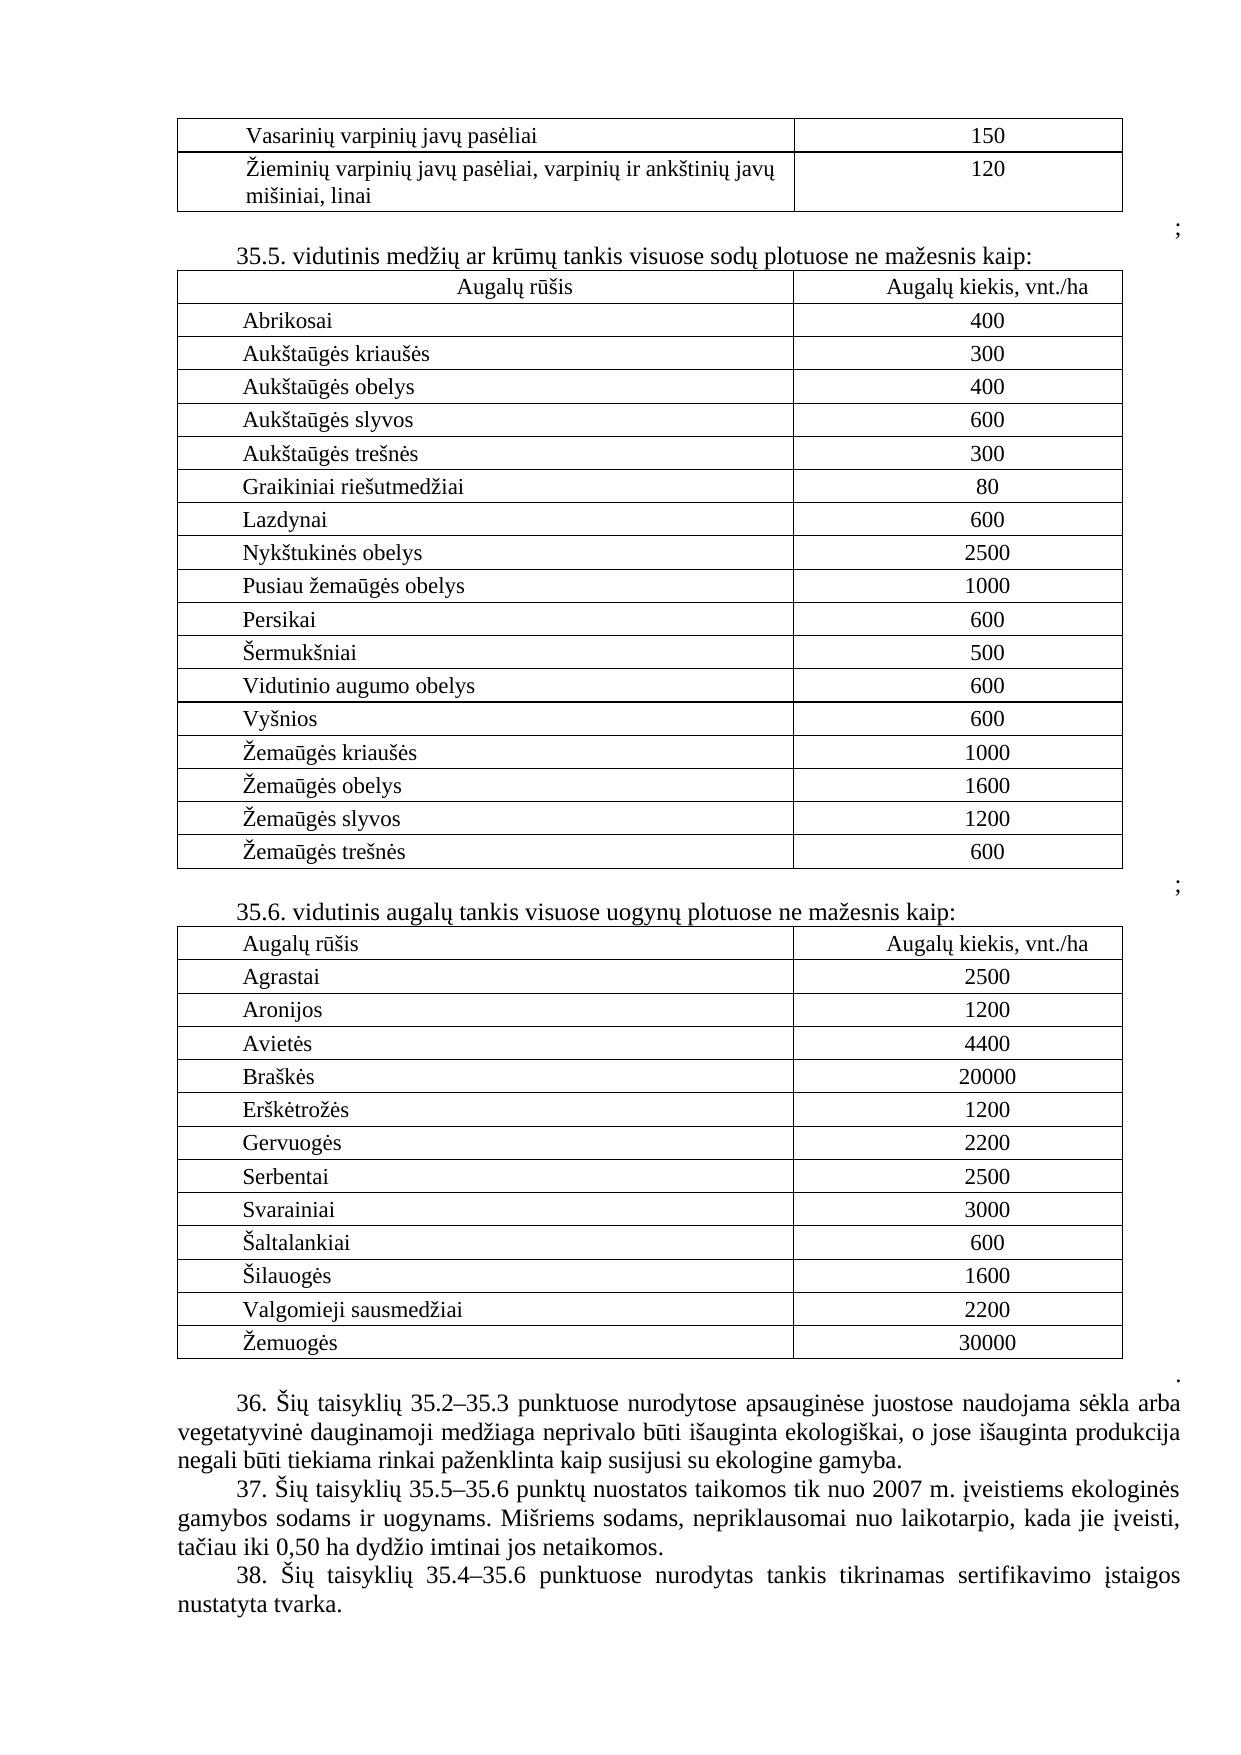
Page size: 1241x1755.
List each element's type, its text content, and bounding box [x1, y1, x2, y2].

table_cell 2200 [794, 1127, 1122, 1159]
table_cell Abrikosai [178, 304, 793, 336]
table_cell 400 [794, 304, 1122, 336]
table_cell Šilauogės [178, 1260, 793, 1292]
table_cell Aukštaūgės obelys [178, 370, 793, 402]
table_cell 2500 [794, 536, 1122, 568]
table_cell Avietės [178, 1027, 793, 1059]
table_cell 1600 [794, 769, 1122, 801]
table_cell 3000 [794, 1193, 1122, 1225]
text 37. Šių taisyklių 35.5–35.6 punktų nuostatos taikomos tik nuo 2007 m. įveistiems ekologinės gamybos sodams ir uogynams. Mišriems sodams, nepriklausomai nuo laikotarpio, kada jie įveisti, tačiau iki 0,50 ha dydžio imtinai jos netaikomos. [177, 1474, 1181, 1560]
text 35.6. vidutinis augalų tankis visuose uogynų plotuose ne mažesnis kaip: [177, 897, 1181, 926]
table_cell Vidutinio augumo obelys [178, 669, 793, 701]
table_cell Braškės [178, 1060, 793, 1092]
table_cell Žemaūgės slyvos [178, 802, 793, 834]
table_cell Lazdynai [178, 503, 793, 535]
table_cell Žemaūgės kriaušės [178, 736, 793, 768]
table_cell Žieminių varpinių javų pasėliai, varpinių ir ankštinių javų mišiniai, linai [178, 153, 794, 211]
table_cell Žemaūgės trešnės [178, 835, 793, 868]
table_cell Pusiau žemaūgės obelys [178, 570, 793, 602]
table_header Augalų rūšis [178, 927, 793, 959]
table_cell 600 [794, 404, 1122, 436]
table_cell Agrastai [178, 960, 793, 993]
table_cell 150 [795, 119, 1122, 151]
table_cell 600 [794, 503, 1122, 535]
table_cell 1200 [794, 994, 1122, 1026]
table_cell 600 [794, 835, 1122, 868]
table_cell 1200 [794, 802, 1122, 834]
table_cell Vasarinių varpinių javų pasėliai [178, 119, 794, 151]
table_cell Žemaūgės obelys [178, 769, 793, 801]
table_cell 20000 [794, 1060, 1122, 1092]
table_cell 500 [794, 636, 1122, 668]
table_cell Erškėtrožės [178, 1093, 793, 1126]
table_cell Vyšnios [178, 703, 793, 735]
table_cell Svarainiai [178, 1193, 793, 1225]
table_cell Aukštaūgės kriaušės [178, 337, 793, 369]
table_cell 120 [795, 153, 1122, 211]
table_cell 400 [794, 370, 1122, 402]
table_header Augalų rūšis [178, 271, 793, 303]
table_cell Serbentai [178, 1160, 793, 1192]
table_cell 2500 [794, 1160, 1122, 1192]
text 35.5. vidutinis medžių ar krūmų tankis visuose sodų plotuose ne mažesnis kaip: [177, 241, 1181, 269]
table_cell 4400 [794, 1027, 1122, 1059]
table_cell 2200 [794, 1293, 1122, 1325]
text . [177, 1359, 1181, 1388]
text ; [177, 869, 1181, 897]
table_cell 1600 [794, 1260, 1122, 1292]
table_cell 80 [794, 470, 1122, 502]
table_cell 300 [794, 337, 1122, 369]
table_cell Aronijos [178, 994, 793, 1026]
table_cell Šermukšniai [178, 636, 793, 668]
table_cell 1000 [794, 736, 1122, 768]
table_cell Graikiniai riešutmedžiai [178, 470, 793, 502]
table_cell Nykštukinės obelys [178, 536, 793, 568]
table_cell Šaltalankiai [178, 1226, 793, 1258]
table_cell 600 [794, 669, 1122, 701]
table_cell Valgomieji sausmedžiai [178, 1293, 793, 1325]
table_cell 2500 [794, 960, 1122, 993]
text ; [177, 212, 1181, 241]
table_header Augalų kiekis, vnt./ha [794, 271, 1122, 303]
table_cell Žemuogės [178, 1326, 793, 1358]
table_header Augalų kiekis, vnt./ha [794, 927, 1122, 959]
table_cell 600 [794, 603, 1122, 635]
table_cell 600 [794, 1226, 1122, 1258]
table_cell Persikai [178, 603, 793, 635]
table_cell Gervuogės [178, 1127, 793, 1159]
text 36. Šių taisyklių 35.2–35.3 punktuose nurodytose apsauginėse juostose naudojama sėkla arba vegetatyvinė dauginamoji medžiaga neprivalo būti išauginta ekologiškai, o jose išauginta produkcija negali būti tiekiama rinkai paženklinta kaip susijusi su ekologine gamyba. [177, 1388, 1181, 1474]
table_cell 600 [794, 703, 1122, 735]
table_cell 300 [794, 437, 1122, 469]
table_cell Aukštaūgės trešnės [178, 437, 793, 469]
table_cell Aukštaūgės slyvos [178, 404, 793, 436]
table_cell 1000 [794, 570, 1122, 602]
table_cell 30000 [794, 1326, 1122, 1358]
table_cell 1200 [794, 1093, 1122, 1126]
text 38. Šių taisyklių 35.4–35.6 punktuose nurodytas tankis tikrinamas sertifikavimo įstaigos nustatyta tvarka. [177, 1560, 1181, 1618]
